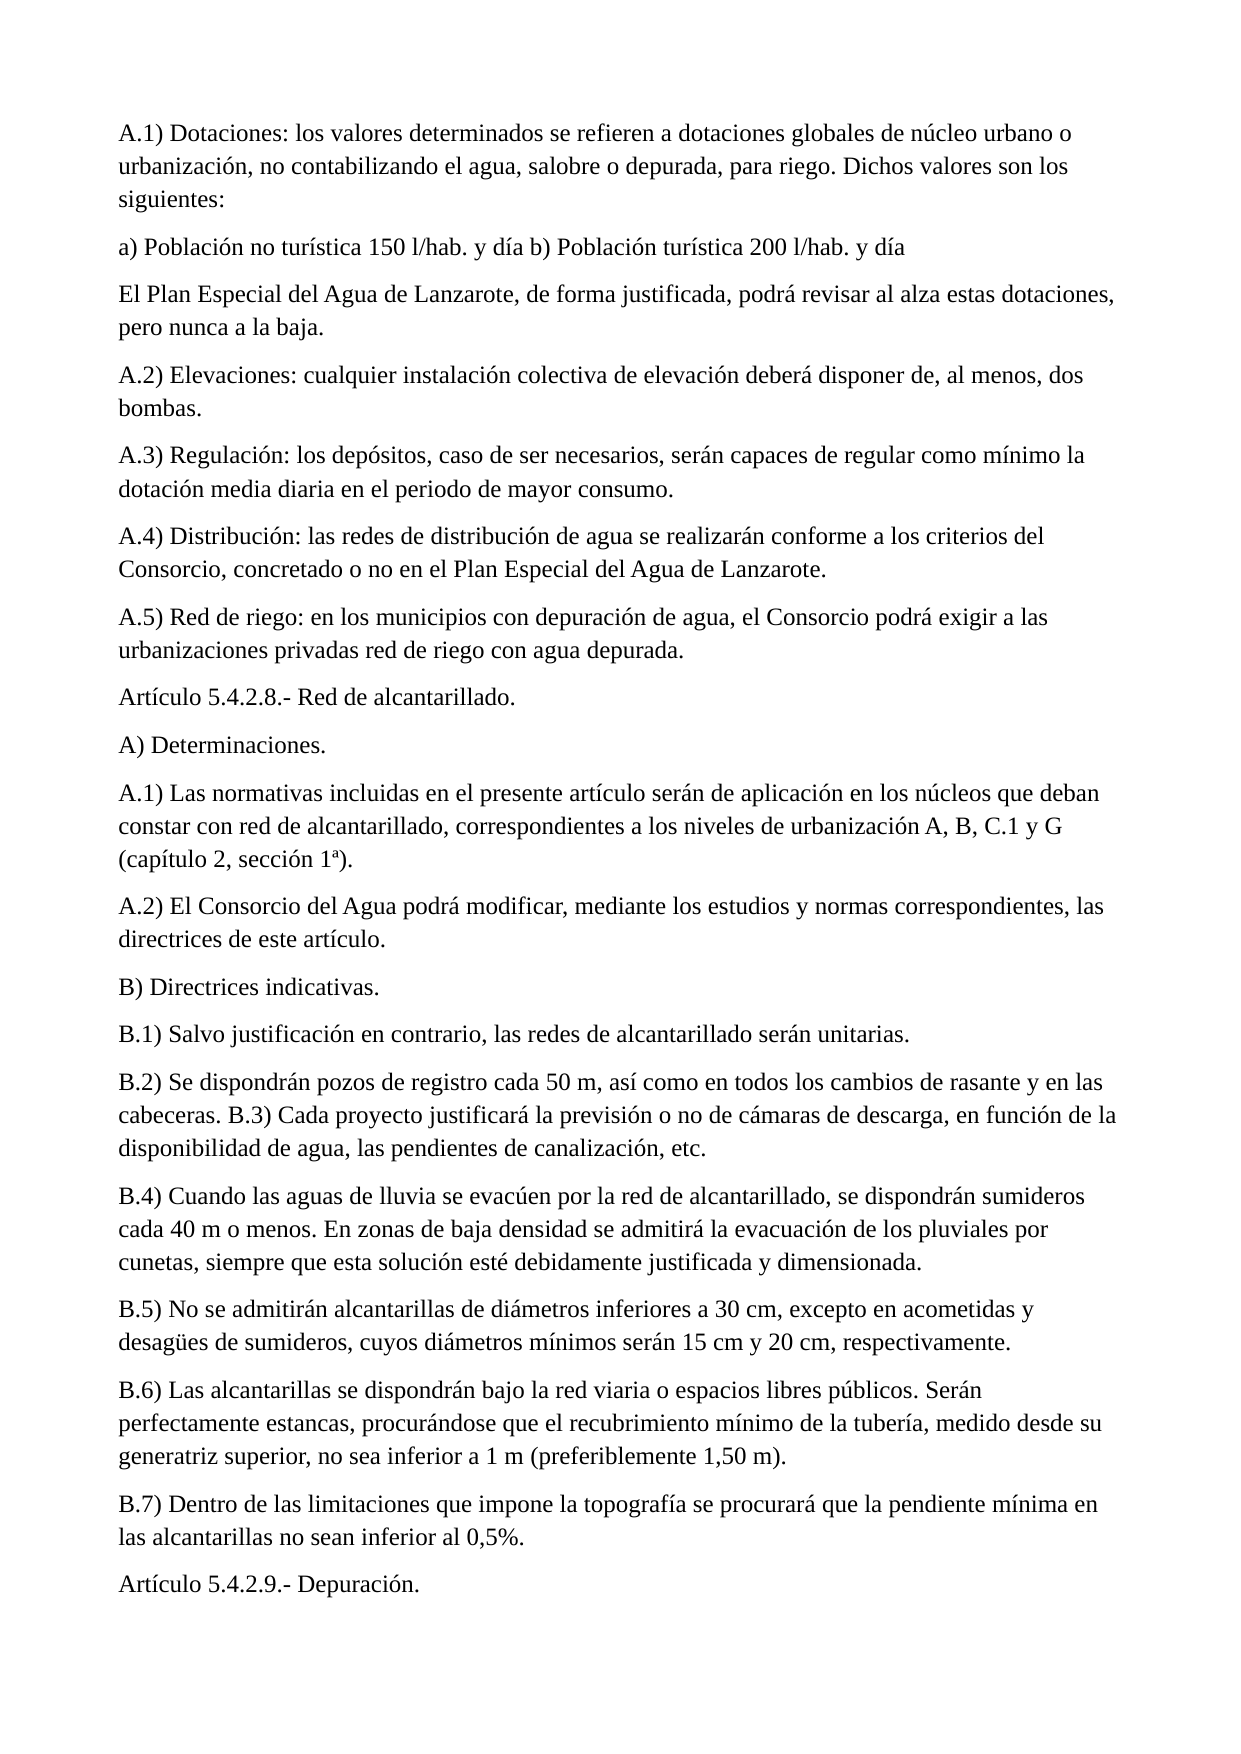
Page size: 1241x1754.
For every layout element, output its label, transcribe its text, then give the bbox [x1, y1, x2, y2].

text B.6) Las alcantarillas se dispondrán bajo la red viaria o espacios libres públicos. Serán perfectamente estancas, procurándose que el recubrimiento mínimo de la tubería, medido desde su generatriz superior, no sea inferior a 1 m (preferiblemente 1,50 m). [118, 1375, 1122, 1470]
text a) Población no turística 150 l/hab. y día b) Población turística 200 l/hab. y día [118, 232, 1122, 261]
text A.2) Elevaciones: cualquier instalación colectiva de elevación deberá disponer de, al menos, dos bombas. [118, 360, 1122, 422]
text B) Directrices indicativas. [118, 972, 1122, 1001]
text Artículo 5.4.2.8.- Red de alcantarillado. [118, 682, 1122, 711]
text A.1) Dotaciones: los valores determinados se refieren a dotaciones globales de núcleo urbano o urbanización, no contabilizando el agua, salobre o depurada, para riego. Dichos valores son los siguientes: [118, 118, 1122, 213]
text El Plan Especial del Agua de Lanzarote, de forma justificada, podrá revisar al alza estas dotaciones, pero nunca a la baja. [118, 279, 1122, 341]
text A.1) Las normativas incluidas en el presente artículo serán de aplicación en los núcleos que deban constar con red de alcantarillado, correspondientes a los niveles de urbanización A, B, C.1 y G (capítulo 2, sección 1ª). [118, 778, 1122, 872]
text A.3) Regulación: los depósitos, caso de ser necesarios, serán capaces de regular como mínimo la dotación media diaria en el periodo de mayor consumo. [118, 441, 1122, 502]
text B.2) Se dispondrán pozos de registro cada 50 m, así como en todos los cambios de rasante y en las cabeceras. B.3) Cada proyecto justificará la previsión o no de cámaras de descarga, en función de la disponibilidad de agua, las pendientes de canalización, etc. [118, 1067, 1122, 1162]
text Artículo 5.4.2.9.- Depuración. [118, 1569, 1122, 1598]
text B.1) Salvo justificación en contrario, las redes de alcantarillado serán unitarias. [118, 1019, 1122, 1048]
text A.2) El Consorcio del Agua podrá modificar, mediante los estudios y normas correspondientes, las directrices de este artículo. [118, 891, 1122, 953]
text A.5) Red de riego: en los municipios con depuración de agua, el Consorcio podrá exigir a las urbanizaciones privadas red de riego con agua depurada. [118, 602, 1122, 664]
text B.5) No se admitirán alcantarillas de diámetros inferiores a 30 cm, excepto en acometidas y desagües de sumideros, cuyos diámetros mínimos serán 15 cm y 20 cm, respectivamente. [118, 1294, 1122, 1356]
text A.4) Distribución: las redes de distribución de agua se realizarán conforme a los criterios del Consorcio, concretado o no en el Plan Especial del Agua de Lanzarote. [118, 521, 1122, 583]
text A) Determinaciones. [118, 730, 1122, 759]
text B.7) Dentro de las limitaciones que impone la topografía se procurará que la pendiente mínima en las alcantarillas no sean inferior al 0,5%. [118, 1489, 1122, 1551]
text B.4) Cuando las aguas de lluvia se evacúen por la red de alcantarillado, se dispondrán sumideros cada 40 m o menos. En zonas de baja densidad se admitirá la evacuación de los pluviales por cunetas, siempre que esta solución esté debidamente justificada y dimensionada. [118, 1181, 1122, 1276]
